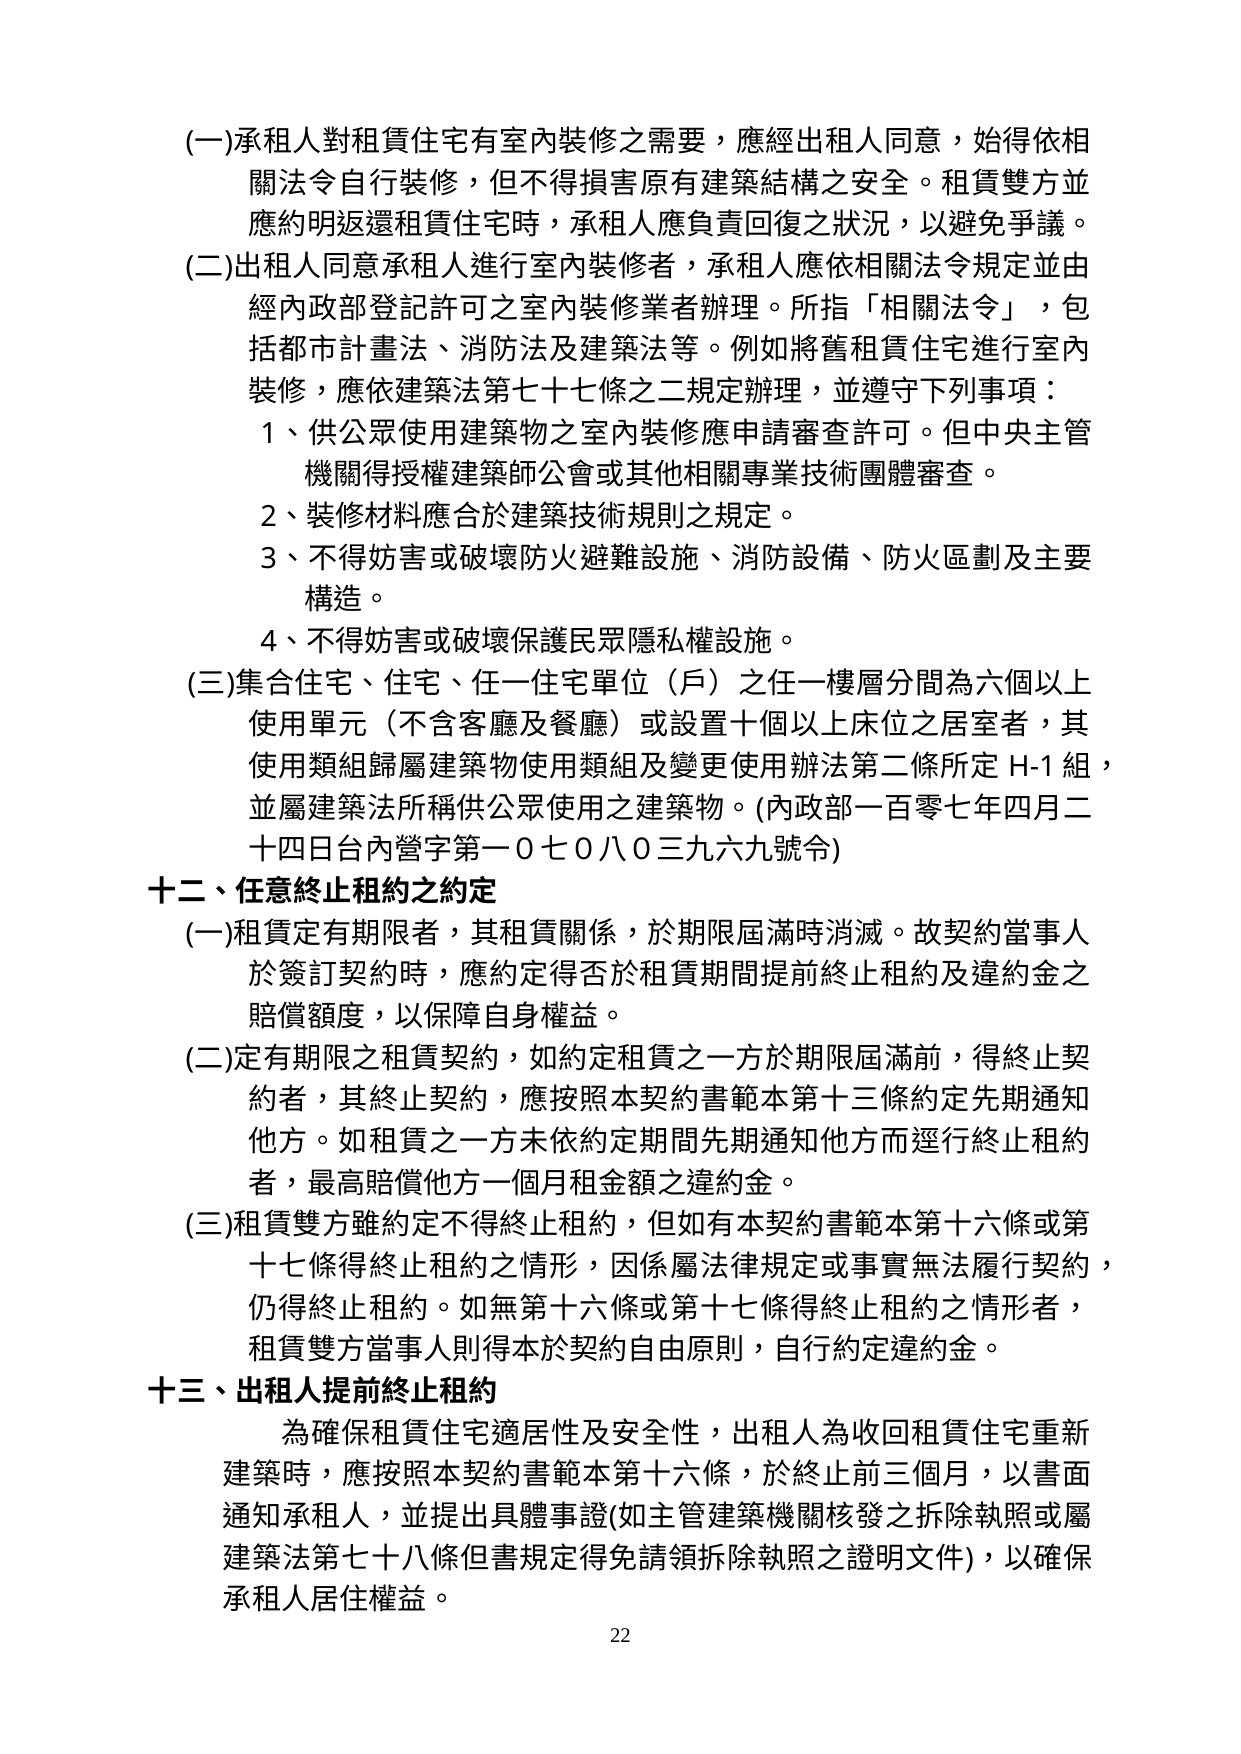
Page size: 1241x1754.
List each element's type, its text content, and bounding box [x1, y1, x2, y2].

text 為確保租賃住宅適居性及安全性，出租人為收回租賃住宅重新建築時，應按照本契約書範本第十六條，於終止前三個月，以書面通知承租人，並提出具體事證(如主管建築機關核發之拆除執照或屬建築法第七十八條但書規定得免請領拆除執照之證明文件)，以確保承租人居住權益。 [223, 1410, 1092, 1618]
text 1、供公眾使用建築物之室內裝修應申請審查許可。但中央主管機關得授權建築師公會或其他相關專業技術團體審查。 [260, 410, 1092, 493]
text 4、不得妨害或破壞保護民眾隱私權設施。 [260, 618, 1092, 660]
text (一)租賃定有期限者，其租賃關係，於期限屆滿時消滅。故契約當事人於簽訂契約時，應約定得否於租賃期間提前終止租約及違約金之賠償額度，以保障自身權益。 [185, 910, 1092, 1035]
text 十三、出租人提前終止租約 [148, 1368, 1092, 1410]
text (二)定有期限之租賃契約，如約定租賃之一方於期限屆滿前，得終止契約者，其終止契約，應按照本契約書範本第十三條約定先期通知他方。如租賃之一方未依約定期間先期通知他方而逕行終止租約者，最高賠償他方一個月租金額之違約金。 [185, 1035, 1092, 1201]
text (一)承租人對租賃住宅有室內裝修之需要，應經出租人同意，始得依相關法令自行裝修，但不得損害原有建築結構之安全。租賃雙方並應約明返還租賃住宅時，承租人應負責回復之狀況，以避免爭議。 [185, 118, 1092, 243]
text 十二、任意終止租約之約定 [148, 868, 1092, 910]
text (三)租賃雙方雖約定不得終止租約，但如有本契約書範本第十六條或第十七條得終止租約之情形，因係屬法律規定或事實無法履行契約，仍得終止租約。如無第十六條或第十七條得終止租約之情形者，租賃雙方當事人則得本於契約自由原則，自行約定違約金。 [185, 1201, 1092, 1368]
text (三)集合住宅、住宅、任一住宅單位（戶）之任一樓層分間為六個以上使用單元（不含客廳及餐廳）或設置十個以上床位之居室者，其使用類組歸屬建築物使用類組及變更使用辦法第二條所定H-1組，並屬建築法所稱供公眾使用之建築物。(內政部一百零七年四月二十四日台內營字第一０七０八０三九六九號令) [187, 660, 1092, 868]
text 2、裝修材料應合於建築技術規則之規定。 [260, 493, 1092, 535]
text 3、不得妨害或破壞防火避難設施、消防設備、防火區劃及主要構造。 [260, 535, 1092, 618]
text (二)出租人同意承租人進行室內裝修者，承租人應依相關法令規定並由經內政部登記許可之室內裝修業者辦理。所指「相關法令」，包括都市計畫法、消防法及建築法等。例如將舊租賃住宅進行室內裝修，應依建築法第七十七條之二規定辦理，並遵守下列事項： [185, 243, 1092, 410]
